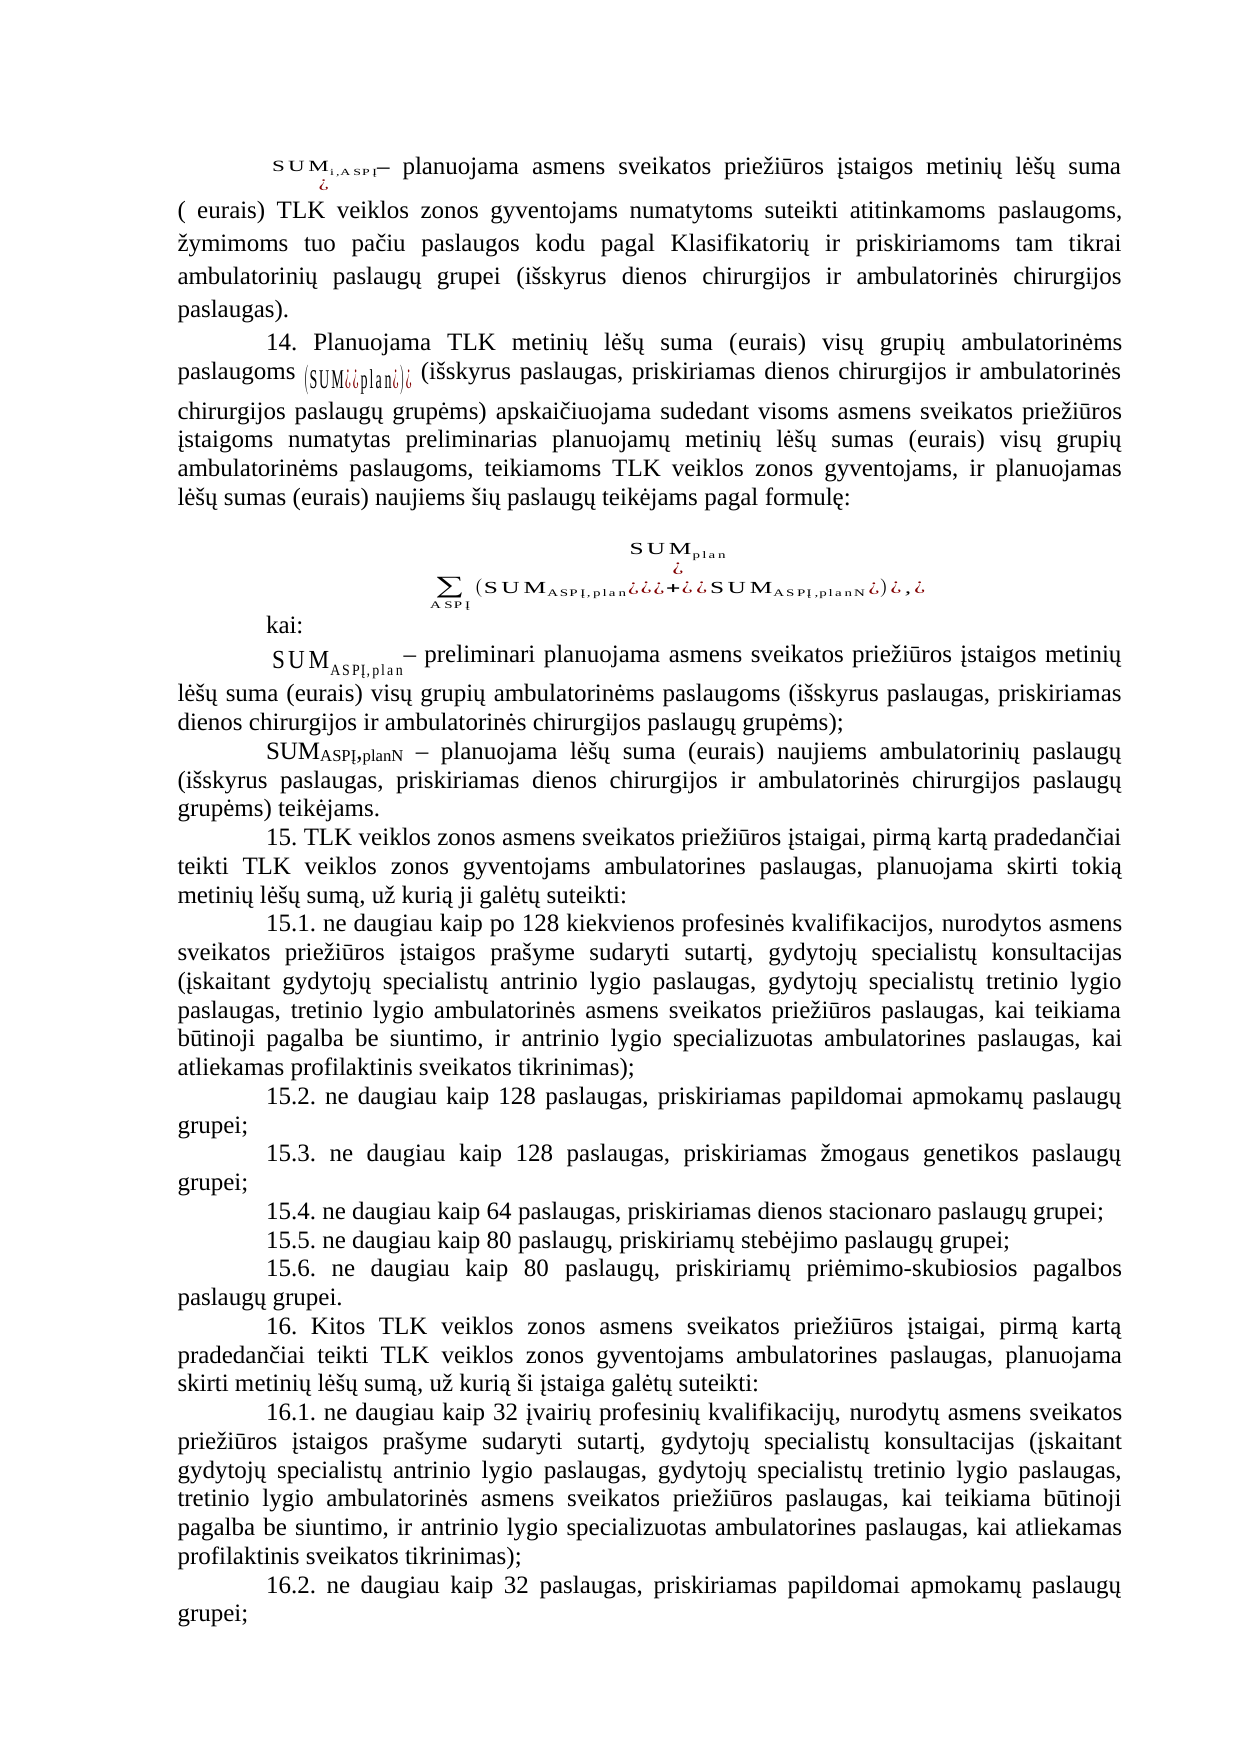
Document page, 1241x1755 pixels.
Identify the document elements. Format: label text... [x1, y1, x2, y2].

text 15. TLK veiklos zonos asmens sveikatos priežiūros įstaigai, pirmą kartą pradedančiai teikti TLK veiklos zonos gyventojams ambulatorines paslaugas, planuojama skirti tokią metinių lėšų sumą, už kurią ji galėtų suteikti: [177, 822, 1122, 908]
text 16. Kitos TLK veiklos zonos asmens sveikatos priežiūros įstaigai, pirmą kartą pradedančiai teikti TLK veiklos zonos gyventojams ambulatorines paslaugas, planuojama skirti metinių lėšų sumą, už kurią ši įstaiga galėtų suteikti: [177, 1311, 1122, 1397]
text 15.4. ne daugiau kaip 64 paslaugas, priskiriamas dienos stacionaro paslaugų grupei; [177, 1196, 1122, 1225]
text 16.2. ne daugiau kaip 32 paslaugas, priskiriamas papildomai apmokamų paslaugų grupei; [177, 1570, 1122, 1627]
text 15.1. ne daugiau kaip po 128 kiekvienos profesinės kvalifikacijos, nurodytos asmens sveikatos priežiūros įstaigos prašyme sudaryti sutartį, gydytojų specialistų konsultacijas (įskaitant gydytojų specialistų antrinio lygio paslaugas, gydytojų specialistų tretinio lygio paslaugas, tretinio lygio ambulatorinės asmens sveikatos priežiūros paslaugas, kai teikiama būtinoji pagalba be siuntimo, ir antrinio lygio specializuotas ambulatorines paslaugas, kai atliekamas profilaktinis sveikatos tikrinimas); [177, 908, 1122, 1081]
text – planuojama asmens sveikatos priežiūros įstaigos metinių lėšų suma ( eurais) TLK veiklos zonos gyventojams numatytoms suteikti atitinkamoms paslaugoms, žymimoms tuo pačiu paslaugos kodu pagal Klasifikatorių ir priskiriamoms tam tikrai ambulatorinių paslaugų grupei (išskyrus dienos chirurgijos ir ambulatorinės chirurgijos paslaugas). [177, 151, 1122, 323]
text – preliminari planuojama asmens sveikatos priežiūros įstaigos metinių lėšų suma (eurais) visų grupių ambulatorinėms paslaugoms (išskyrus paslaugas, priskiriamas dienos chirurgijos ir ambulatorinės chirurgijos paslaugų grupėms); [177, 639, 1122, 736]
text 15.5. ne daugiau kaip 80 paslaugų, priskiriamų stebėjimo paslaugų grupei; [177, 1225, 1122, 1253]
text 14. Planuojama TLK metinių lėšų suma (eurais) visų grupių ambulatorinėms paslaugoms (išskyrus paslaugas, priskiriamas dienos chirurgijos ir ambulatorinės chirurgijos paslaugų grupėms) apskaičiuojama sudedant visoms asmens sveikatos priežiūros įstaigoms numatytas preliminarias planuojamų metinių lėšų sumas (eurais) visų grupių ambulatorinėms paslaugoms, teikiamoms TLK veiklos zonos gyventojams, ir planuojamas lėšų sumas (eurais) naujiems šių paslaugų teikėjams pagal formulę: [177, 327, 1122, 511]
text 15.6. ne daugiau kaip 80 paslaugų, priskiriamų priėmimo-skubiosios pagalbos paslaugų grupei. [177, 1253, 1122, 1311]
text 16.1. ne daugiau kaip 32 įvairių profesinių kvalifikacijų, nurodytų asmens sveikatos priežiūros įstaigos prašyme sudaryti sutartį, gydytojų specialistų konsultacijas (įskaitant gydytojų specialistų antrinio lygio paslaugas, gydytojų specialistų tretinio lygio paslaugas, tretinio lygio ambulatorinės asmens sveikatos priežiūros paslaugas, kai teikiama būtinoji pagalba be siuntimo, ir antrinio lygio specializuotas ambulatorines paslaugas, kai atliekamas profilaktinis sveikatos tikrinimas); [177, 1397, 1122, 1570]
text 15.2. ne daugiau kaip 128 paslaugas, priskiriamas papildomai apmokamų paslaugų grupei; [177, 1081, 1122, 1138]
text SUMASPĮ,planN – planuojama lėšų suma (eurais) naujiems ambulatorinių paslaugų (išskyrus paslaugas, priskiriamas dienos chirurgijos ir ambulatorinės chirurgijos paslaugų grupėms) teikėjams. [177, 736, 1122, 822]
text 15.3. ne daugiau kaip 128 paslaugas, priskiriamas žmogaus genetikos paslaugų grupei; [177, 1138, 1122, 1196]
text kai: [177, 610, 1122, 639]
